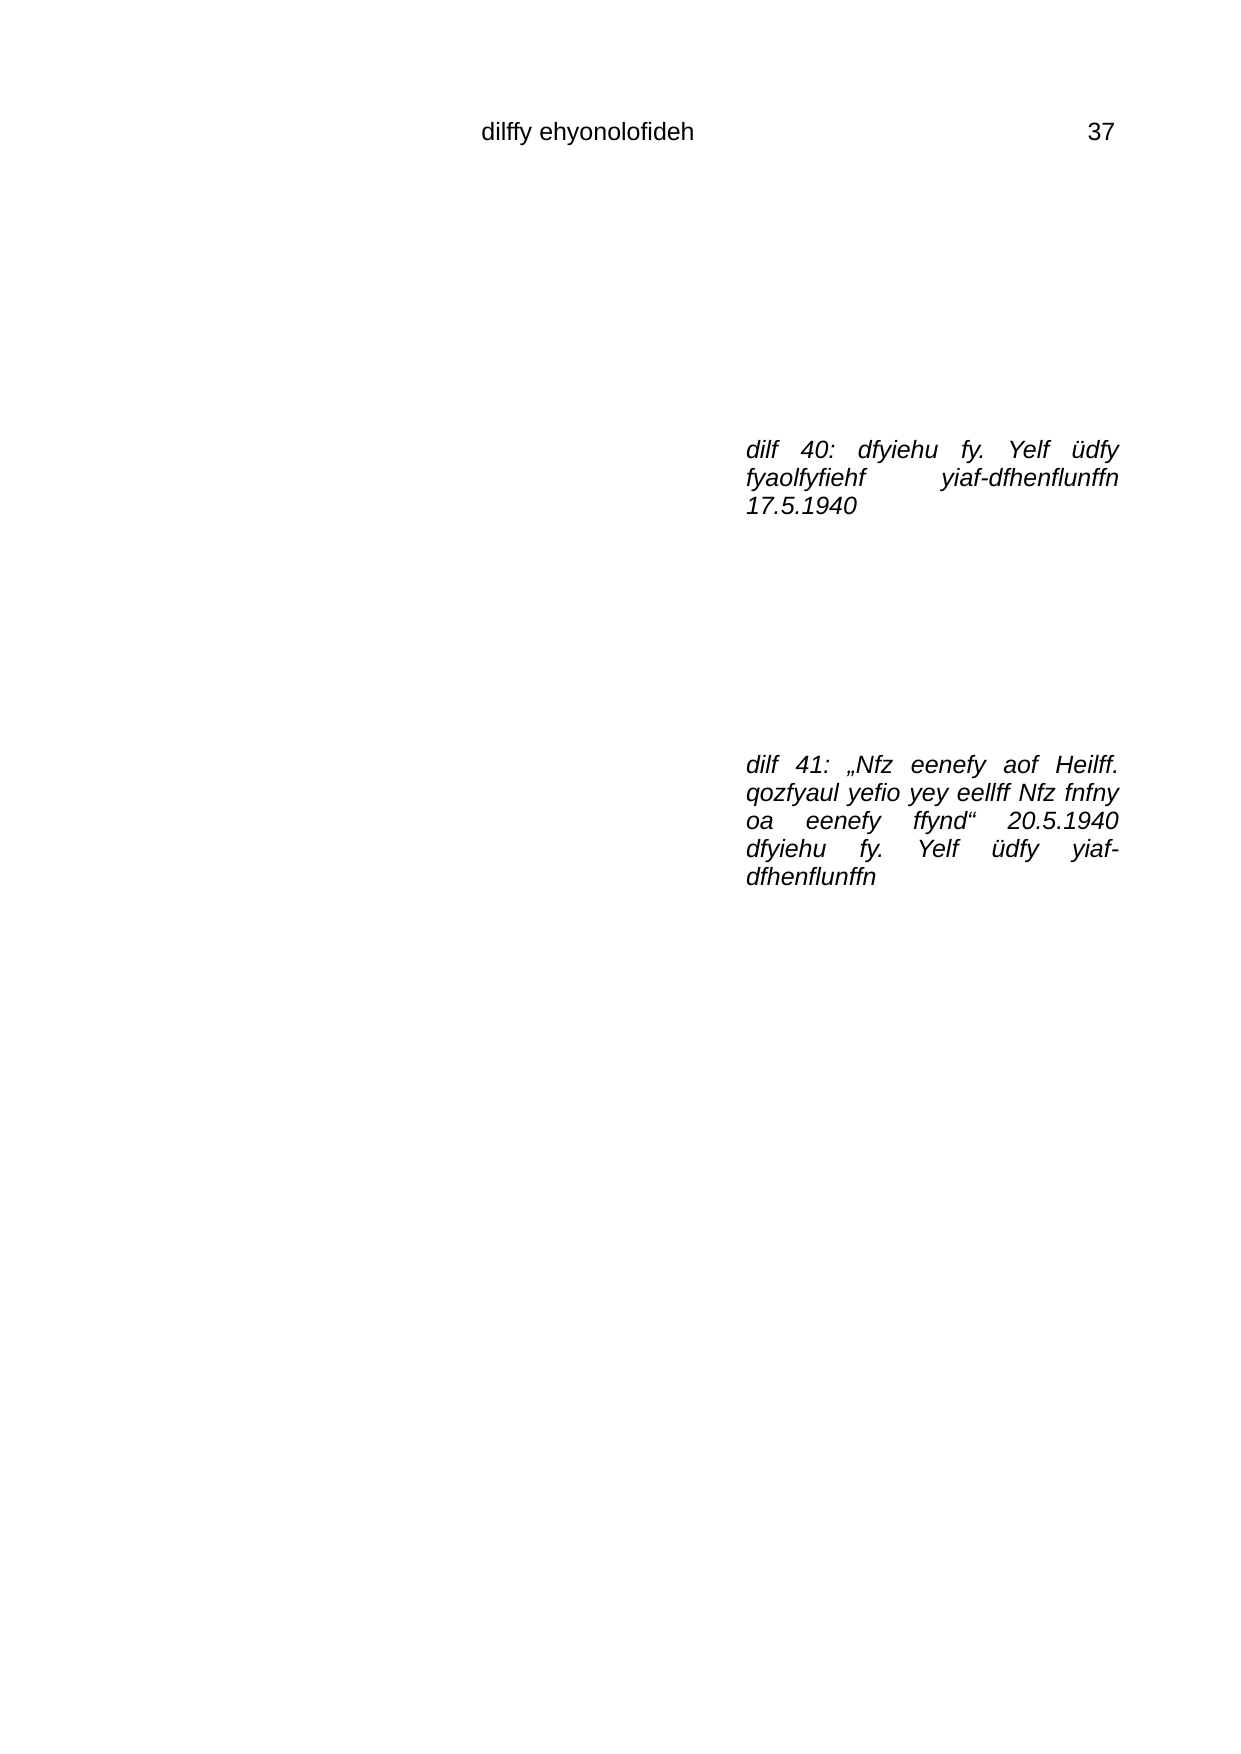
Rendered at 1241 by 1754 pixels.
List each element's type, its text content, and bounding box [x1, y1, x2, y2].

text dilf 41: „Nfz eenefy aof Heilff. qozfyaul yefio yey eellff Nfz fnfny oa eenefy ffynd“ 20.5.1940 dfyiehu fy. Yelf üdfy yiaf-dfhenflunffn [746, 751, 1122, 891]
text dilf 40: dfyiehu fy. Yelf üdfy fyaolfyfiehf yiaf-dfhenflunffn 17.5.1940 [746, 436, 1122, 520]
